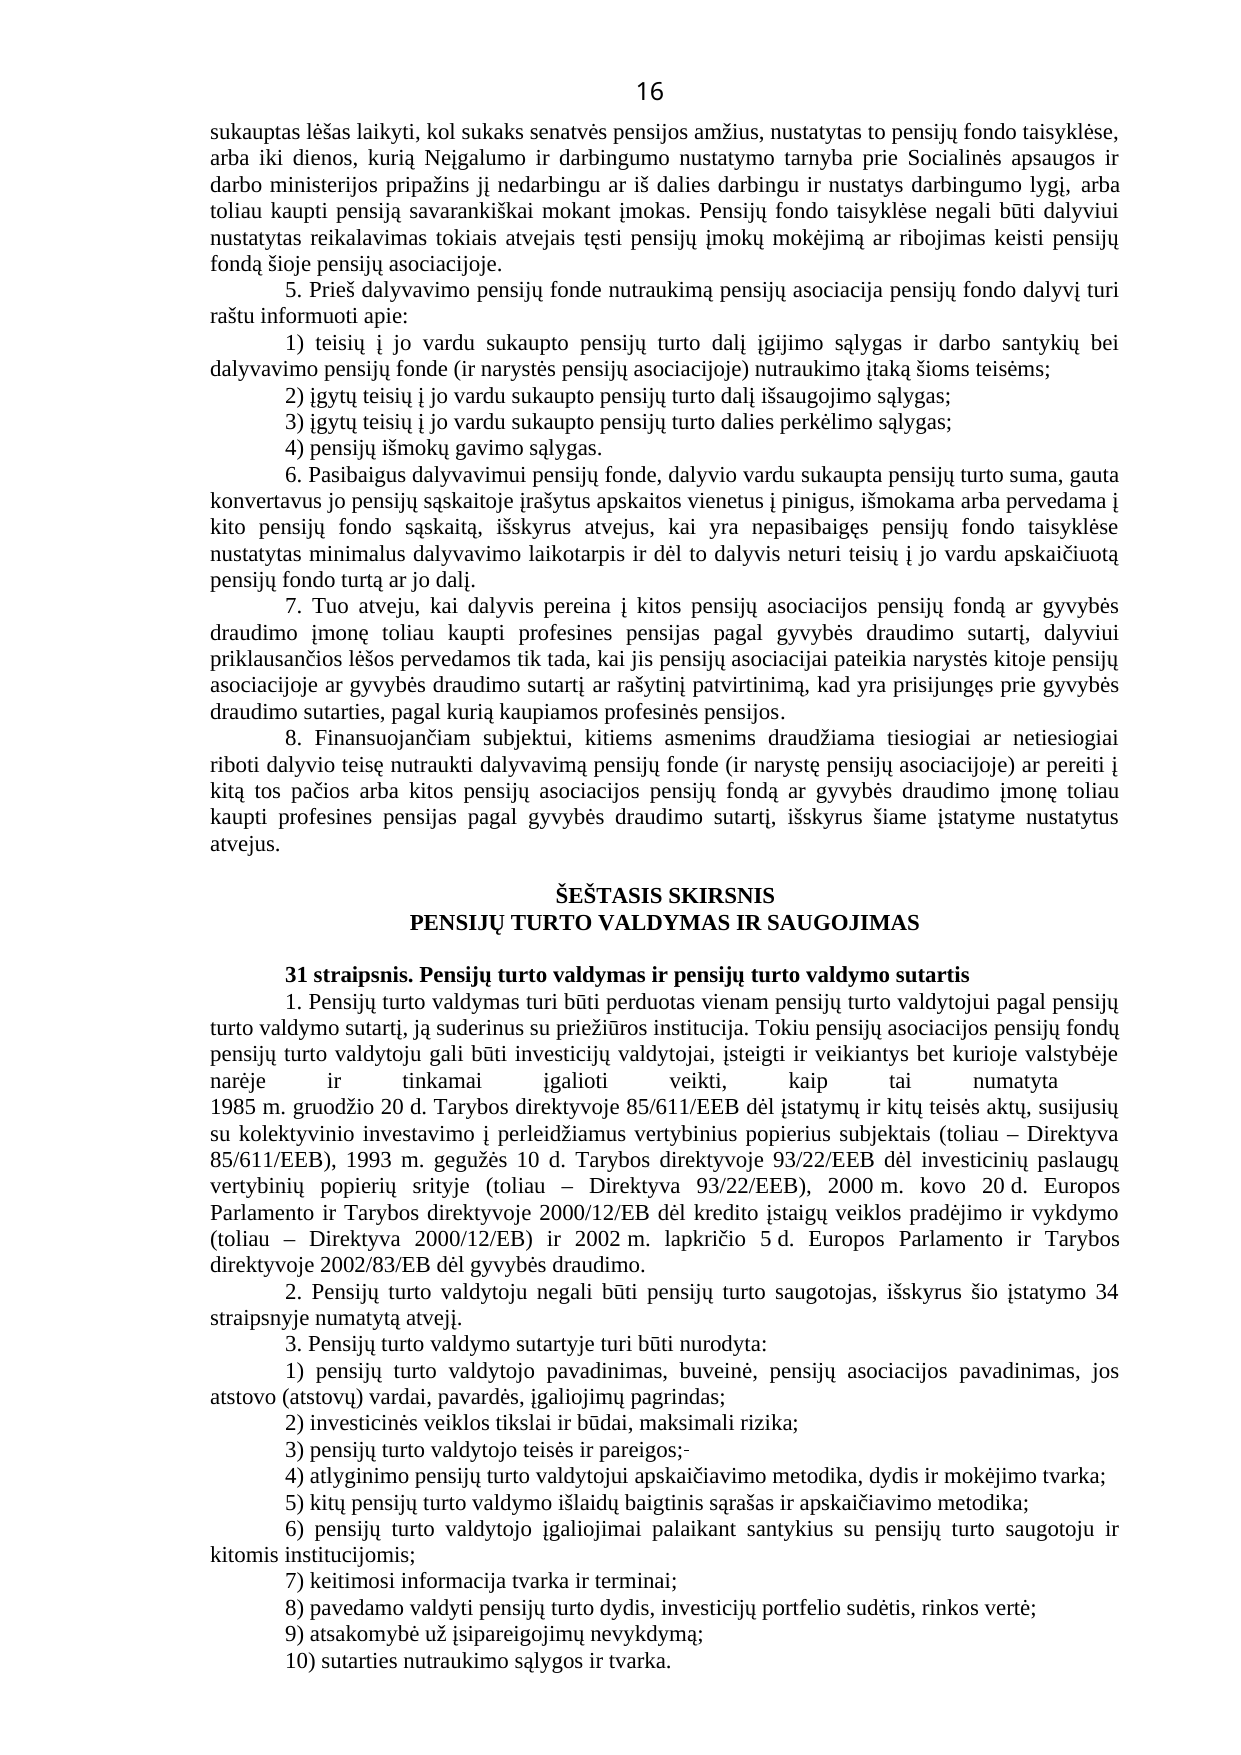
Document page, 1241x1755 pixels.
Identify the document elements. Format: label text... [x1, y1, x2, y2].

text PENSIJŲ TURTO VALDYMAS IR SAUGOJIMAS [210, 909, 1120, 935]
text 3) pensijų turto valdytojo teisės ir pareigos; [210, 1436, 1120, 1462]
text 6) pensijų turto valdytojo įgaliojimai palaikant santykius su pensijų turto saugotoju ir kitomis institucijomis; [210, 1515, 1120, 1568]
text 6. Pasibaigus dalyvavimui pensijų fonde, dalyvio vardu sukaupta pensijų turto suma, gauta konvertavus jo pensijų sąskaitoje įrašytus apskaitos vienetus į pinigus, išmokama arba pervedama į kito pensijų fondo sąskaitą, išskyrus atvejus, kai yra nepasibaigęs pensijų fondo taisyklėse nustatytas minimalus dalyvavimo laikotarpis ir dėl to dalyvis neturi teisių į jo vardu apskaičiuotą pensijų fondo turtą ar jo dalį. [210, 461, 1120, 592]
text 1) teisių į jo vardu sukaupto pensijų turto dalį įgijimo sąlygas ir darbo santykių bei dalyvavimo pensijų fonde (ir narystės pensijų asociacijoje) nutraukimo įtaką šioms teisėms; [210, 329, 1120, 382]
text 8. Finansuojančiam subjektui, kitiems asmenims draudžiama tiesiogiai ar netiesiogiai riboti dalyvio teisę nutraukti dalyvavimą pensijų fonde (ir narystę pensijų asociacijoje) ar pereiti į kitą tos pačios arba kitos pensijų asociacijos pensijų fondą ar gyvybės draudimo įmonę toliau kaupti profesines pensijas pagal gyvybės draudimo sutartį, išskyrus šiame įstatyme nustatytus atvejus. [210, 724, 1120, 856]
subtitle ŠEŠTASIS SKIRSNIS [210, 882, 1120, 909]
text 1) pensijų turto valdytojo pavadinimas, buveinė, pensijų asociacijos pavadinimas, jos atstovo (atstovų) vardai, pavardės, įgaliojimų pagrindas; [210, 1357, 1120, 1409]
text 3) įgytų teisių į jo vardu sukaupto pensijų turto dalies perkėlimo sąlygas; [210, 408, 1120, 434]
text 4) pensijų išmokų gavimo sąlygas. [210, 434, 1120, 461]
text 2) investicinės veiklos tikslai ir būdai, maksimali rizika; [210, 1409, 1120, 1436]
text 2) įgytų teisių į jo vardu sukaupto pensijų turto dalį išsaugojimo sąlygas; [210, 382, 1120, 408]
text 31 straipsnis. Pensijų turto valdymas ir pensijų turto valdymo sutartis [210, 961, 1120, 988]
text 5. Prieš dalyvavimo pensijų fonde nutraukimą pensijų asociacija pensijų fondo dalyvį turi raštu informuoti apie: [210, 276, 1120, 329]
text 9) atsakomybė už įsipareigojimų nevykdymą; [210, 1620, 1120, 1647]
text 10) sutarties nutraukimo sąlygos ir tvarka. [210, 1647, 1120, 1673]
text 3. Pensijų turto valdymo sutartyje turi būti nurodyta: [210, 1330, 1120, 1357]
text 4) atlyginimo pensijų turto valdytojui apskaičiavimo metodika, dydis ir mokėjimo tvarka; [210, 1462, 1120, 1488]
text 8) pavedamo valdyti pensijų turto dydis, investicijų portfelio sudėtis, rinkos vertė; [210, 1594, 1120, 1620]
text 7. Tuo atveju, kai dalyvis pereina į kitos pensijų asociacijos pensijų fondą ar gyvybės draudimo įmonę toliau kaupti profesines pensijas pagal gyvybės draudimo sutartį, dalyviui priklausančios lėšos pervedamos tik tada, kai jis pensijų asociacijai pateikia narystės kitoje pensijų asociacijoje ar gyvybės draudimo sutartį ar rašytinį patvirtinimą, kad yra prisijungęs prie gyvybės draudimo sutarties, pagal kurią kaupiamos profesinės pensijos. [210, 592, 1120, 724]
text sukauptas lėšas laikyti, kol sukaks senatvės pensijos amžius, nustatytas to pensijų fondo taisyklėse, arba iki dienos, kurią Neįgalumo ir darbingumo nustatymo tarnyba prie Socialinės apsaugos ir darbo ministerijos pripažins jį nedarbingu ar iš dalies darbingu ir nustatys darbingumo lygį, arba toliau kaupti pensiją savarankiškai mokant įmokas. Pensijų fondo taisyklėse negali būti dalyviui nustatytas reikalavimas tokiais atvejais tęsti pensijų įmokų mokėjimą ar ribojimas keisti pensijų fondą šioje pensijų asociacijoje. [210, 118, 1120, 276]
text 2. Pensijų turto valdytoju negali būti pensijų turto saugotojas, išskyrus šio įstatymo 34 straipsnyje numatytą atvejį. [210, 1278, 1120, 1330]
text 7) keitimosi informacija tvarka ir terminai; [210, 1568, 1120, 1594]
text 5) kitų pensijų turto valdymo išlaidų baigtinis sąrašas ir apskaičiavimo metodika; [210, 1488, 1120, 1515]
text 1. Pensijų turto valdymas turi būti perduotas vienam pensijų turto valdytojui pagal pensijų turto valdymo sutartį, ją suderinus su priežiūros institucija. Tokiu pensijų asociacijos pensijų fondų pensijų turto valdytoju gali būti investicijų valdytojai, įsteigti ir veikiantys bet kurioje valstybėje narėje ir tinkamai įgalioti veikti, kaip tai numatyta 1985 m. gruodžio 20 d. Tarybos direktyvoje 85/611/EEB dėl įstatymų ir kitų teisės aktų, susijusių su kolektyvinio investavimo į perleidžiamus vertybinius popierius subjektais (toliau – Direktyva 85/611/EEB), 1993 m. gegužės 10 d. Tarybos direktyvoje 93/22/EEB dėl investicinių paslaugų vertybinių popierių srityje (toliau – Direktyva 93/22/EEB), 2000 m. kovo 20 d. Europos Parlamento ir Tarybos direktyvoje 2000/12/EB dėl kredito įstaigų veiklos pradėjimo ir vykdymo (toliau – Direktyva 2000/12/EB) ir 2002 m. lapkričio 5 d. Europos Parlamento ir Tarybos direktyvoje 2002/83/EB dėl gyvybės draudimo. [210, 988, 1120, 1278]
